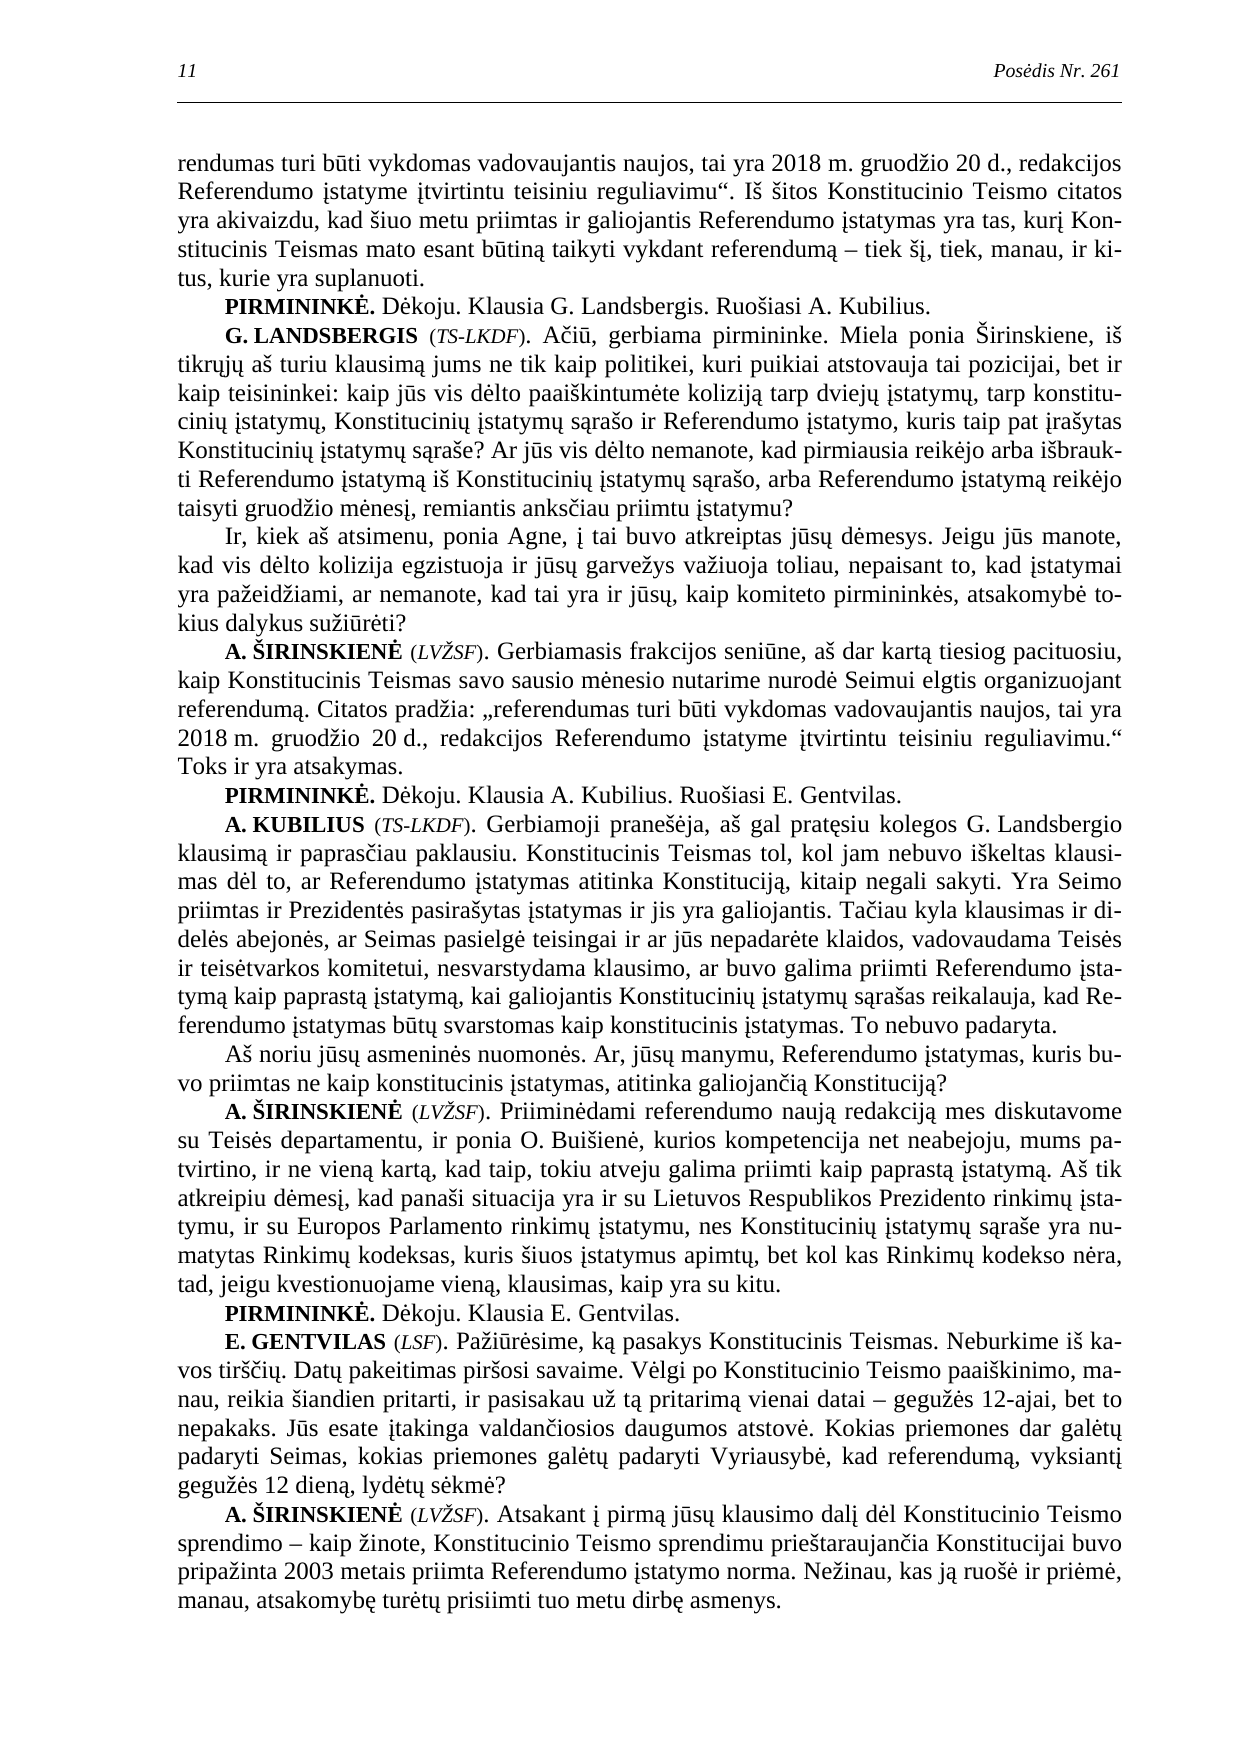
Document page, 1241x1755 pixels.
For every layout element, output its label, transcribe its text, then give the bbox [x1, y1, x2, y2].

text PIRMININKĖ. Dė­ko­ju. Klau­sia G. Land­sber­gis. Ruo­šia­si A. Ku­bi­lius. [177, 291, 1122, 320]
text A. ŠIRINSKIENĖ (LVŽSF). Ger­bia­ma­sis frak­ci­jos se­niū­ne, aš dar kar­tą tie­siog pa­ci­tuo­siu, kaip Kon­sti­tu­ci­nis Teis­mas sa­vo sau­sio mė­ne­sio nu­ta­ri­me nu­ro­dė Sei­mui elg­tis or­ga­ni­zuo­jant re­fe­ren­du­mą. Ci­ta­tos pra­džia: „re­fe­ren­du­mas tu­ri bū­ti vyk­do­mas va­do­vau­jan­tis nau­jos, tai yra 2018 m. gruo­džio 20 d., re­dak­ci­jos Re­fe­ren­du­mo įsta­ty­me įtvir­tin­tu tei­si­niu re­gu­lia­vi­mu.“ Toks ir yra at­sa­ky­mas. [177, 636, 1122, 780]
text E. GENTVILAS (LSF). Pa­žiū­rė­si­me, ką pa­sa­kys Kon­sti­tu­ci­nis Teis­mas. Ne­bur­ki­me iš ka­vos tirš­čių. Da­tų pa­kei­ti­mas pir­šo­si sa­vai­me. Vėl­gi po Kon­sti­tu­ci­nio Teis­mo pa­aiš­ki­ni­mo, ma­nau, rei­kia šian­dien pri­tar­ti, ir pa­si­sa­kau už tą pri­ta­ri­mą vie­nai da­tai – ge­gu­žės 12-ajai, bet to ne­pa­kaks. Jūs esa­te įta­kin­ga val­dan­čio­sios dau­gu­mos at­sto­vė. Ko­kias prie­mo­nes dar ga­lė­tų pa­da­ry­ti Sei­mas, ko­kias prie­mo­nes ga­lė­tų pa­da­ry­ti Vy­riau­sy­bė, kad re­fe­ren­du­mą, vyk­sian­tį ge­gu­žės 12 die­ną, ly­dė­tų sėk­mė? [177, 1326, 1122, 1499]
text G. LANDSBERGIS (TS-LKDF). Ačiū, ger­bia­ma pir­mi­nin­ke. Mie­la po­nia Ši­rins­kie­ne, iš tik­rų­jų aš tu­riu klau­si­mą jums ne tik kaip po­li­ti­kei, ku­ri pui­kiai at­sto­vau­ja tai po­zi­ci­jai, bet ir kaip tei­si­nin­kei: kaip jūs vis dėl­to pa­aiš­kin­tu­mė­te ko­li­zi­ją tarp dvie­jų įsta­ty­mų, tarp kon­sti­tu­ci­nių įsta­ty­mų, Kon­sti­tu­ci­nių įsta­ty­mų są­ra­šo ir Re­fe­ren­du­mo įsta­ty­mo, ku­ris taip pat įra­šy­tas Kon­sti­tu­ci­nių įsta­ty­mų są­ra­še? Ar jūs vis dėl­to ne­ma­no­te, kad pir­miau­sia rei­kė­jo ar­ba iš­brauk­ti Re­fe­ren­du­mo įsta­ty­mą iš Kon­sti­tu­ci­nių įsta­ty­mų są­ra­šo, ar­ba Re­fe­ren­du­mo įsta­ty­mą rei­kė­jo tai­sy­ti gruo­džio mė­ne­sį, re­mian­tis anks­čiau pri­im­tu įsta­ty­mu? [177, 320, 1122, 521]
text A. KUBILIUS (TS-LKDF). Ger­bia­mo­ji pra­ne­šė­ja, aš gal pra­tę­siu ko­le­gos G. Land­sber­gio klau­si­mą ir pa­pras­čiau pa­klau­siu. Kon­sti­tu­ci­nis Teis­mas tol, kol jam ne­bu­vo iš­kel­tas klau­si­mas dėl to, ar Re­fe­ren­du­mo įsta­ty­mas ati­tin­ka Kon­sti­tu­ci­ją, ki­taip ne­ga­li sa­ky­ti. Yra Sei­mo pri­im­tas ir Pre­zi­den­tės pa­si­ra­šy­tas įsta­ty­mas ir jis yra ga­lio­jan­tis. Ta­čiau ky­la klau­si­mas ir di­de­lės abe­jo­nės, ar Sei­mas pa­si­el­gė tei­sin­gai ir ar jūs ne­pa­da­rė­te klai­dos, va­do­vau­da­ma Tei­sės ir tei­sėt­var­kos ko­mi­te­tui, ne­svars­ty­da­ma klau­si­mo, ar bu­vo ga­li­ma pri­im­ti Re­fe­ren­du­mo įsta­ty­mą kaip pa­pras­tą įsta­ty­mą, kai ga­lio­jan­tis Kon­sti­tu­ci­nių įsta­ty­mų są­ra­šas rei­ka­lau­ja, kad Re­fe­ren­du­mo įsta­ty­mas bū­tų svars­to­mas kaip kon­sti­tu­ci­nis įsta­ty­mas. To ne­bu­vo pa­da­ry­ta. [177, 809, 1122, 1039]
text Aš no­riu jū­sų as­me­ni­nės nuo­mo­nės. Ar, jū­sų ma­ny­mu, Re­fe­ren­du­mo įsta­ty­mas, ku­ris bu­vo pri­im­tas ne kaip kon­sti­tu­ci­nis įsta­ty­mas, ati­tin­ka ga­lio­jan­čią Kon­sti­tu­ci­ją? [177, 1039, 1122, 1096]
text PIRMININKĖ. Dė­ko­ju. Klau­sia E. Gent­vi­las. [177, 1298, 1122, 1326]
text A. ŠIRINSKIENĖ (LVŽSF). At­sa­kant į pir­mą jū­sų klau­si­mo da­lį dėl Kon­sti­tu­ci­nio Teis­mo spren­di­mo – kaip ži­no­te, Kon­sti­tu­ci­nio Teis­mo spren­di­mu prieš­ta­rau­jan­čia Kon­sti­tu­ci­jai bu­vo pri­pa­žin­ta 2003 me­tais pri­im­ta Re­fe­ren­du­mo įsta­ty­mo nor­ma. Ne­ži­nau, kas ją ruo­šė ir pri­ėmė, ma­nau, at­sa­ko­my­bę tu­rė­tų pri­si­im­ti tuo me­tu dir­bę as­me­nys. [177, 1499, 1122, 1614]
text PIRMININKĖ. Dė­ko­ju. Klau­sia A. Ku­bi­lius. Ruo­šia­si E. Gent­vi­las. [177, 780, 1122, 809]
text A. ŠIRINSKIENĖ (LVŽSF). Pri­imi­nė­da­mi re­fe­ren­du­mo nau­ją re­dak­ci­ją mes dis­ku­ta­vo­me su Tei­sės de­par­ta­men­tu, ir po­nia O. Bui­šie­nė, ku­rios kom­pe­ten­ci­ja net ne­abe­jo­ju, mums pa­tvir­ti­no, ir ne vie­ną kar­tą, kad taip, to­kiu at­ve­ju ga­li­ma pri­im­ti kaip pa­pras­tą įsta­ty­mą. Aš tik at­krei­piu dė­me­sį, kad pa­na­ši si­tu­a­ci­ja yra ir su Lie­tu­vos Res­pub­li­kos Pre­zi­den­to rin­ki­mų įsta­ty­mu, ir su Eu­ro­pos Par­la­men­to rin­ki­mų įsta­ty­mu, nes Kon­sti­tu­ci­nių įsta­ty­mų są­ra­še yra nu­ma­ty­tas Rin­ki­mų ko­dek­sas, ku­ris šiuos įsta­ty­mus ap­im­tų, bet kol kas Rin­ki­mų ko­dek­so nė­ra, tad, jei­gu kves­tio­nuo­ja­me vie­ną, klau­si­mas, kaip yra su ki­tu. [177, 1096, 1122, 1298]
text ren­du­mas tu­ri bū­ti vyk­do­mas va­do­vau­jan­tis nau­jos, tai yra 2018 m. gruo­džio 20 d., re­dak­ci­jos Re­fe­ren­du­mo įsta­ty­me įtvir­tin­tu tei­si­niu re­gu­lia­vi­mu“. Iš ši­tos Kon­sti­tu­ci­nio Teis­mo ci­ta­tos yra aki­vaiz­du, kad šiuo me­tu pri­im­tas ir ga­lio­jan­tis Re­fe­ren­du­mo įsta­ty­mas yra tas, ku­rį Kon­sti­tu­ci­nis Teis­mas ma­to esant bū­ti­ną tai­ky­ti vyk­dant re­fe­ren­du­mą – tiek šį, tiek, ma­nau, ir ki­tus, ku­rie yra su­pla­nuo­ti. [177, 148, 1122, 291]
text Ir, kiek aš at­si­me­nu, po­nia Ag­ne, į tai bu­vo at­kreip­tas jū­sų dė­me­sys. Jei­gu jūs ma­no­te, kad vis dėl­to ko­li­zi­ja eg­zis­tuo­ja ir jū­sų gar­ve­žys va­žiuo­ja to­liau, ne­pai­sant to, kad įsta­ty­mai yra pa­žei­džia­mi, ar ne­ma­no­te, kad tai yra ir jū­sų, kaip ko­mi­te­to pir­mi­nin­kės, at­sa­ko­my­bė to­kius da­ly­kus su­žiū­rė­ti? [177, 521, 1122, 636]
